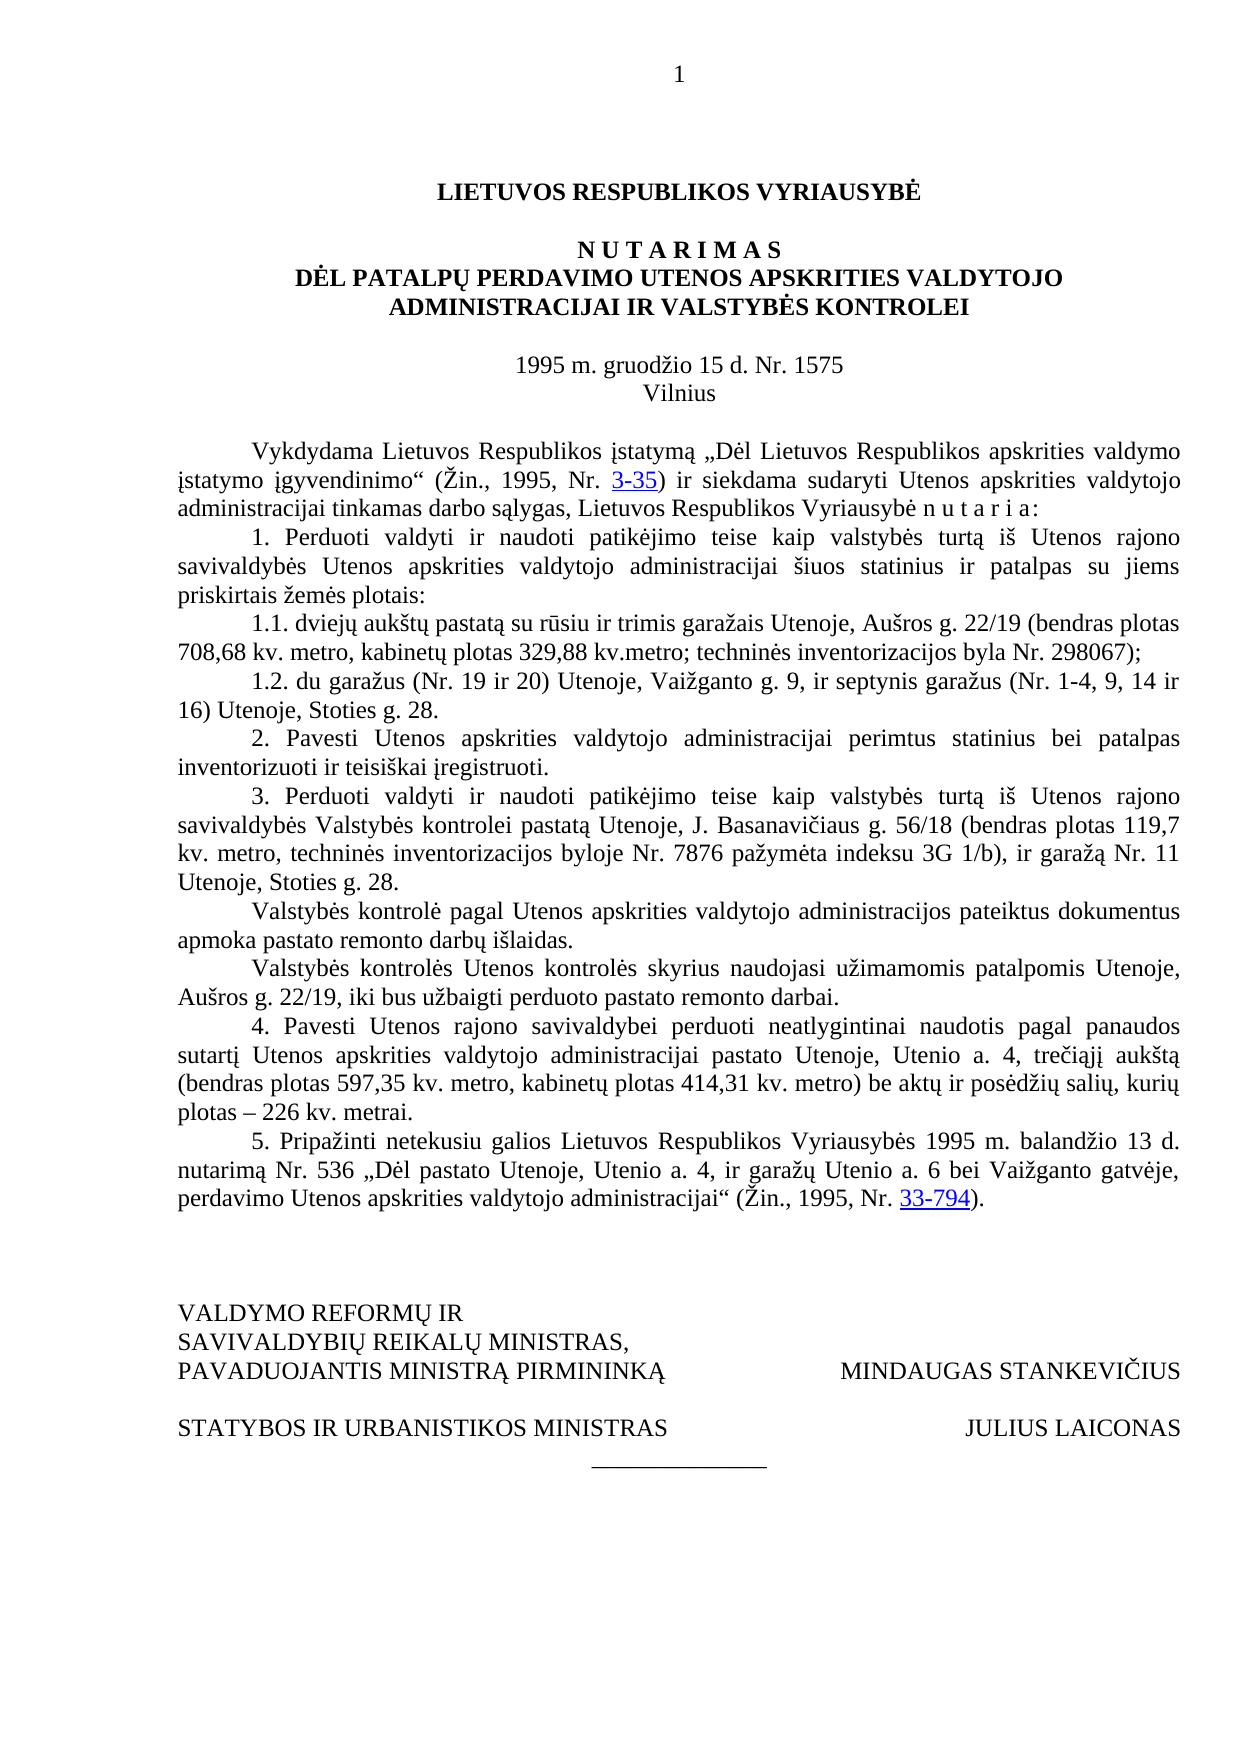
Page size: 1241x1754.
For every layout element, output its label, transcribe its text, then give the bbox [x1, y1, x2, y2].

text N U T A R I M A S [177, 235, 1181, 263]
text 2. Pavesti Utenos apskrities valdytojo administracijai perimtus statinius bei patalpas inventorizuoti ir teisiškai įregistruoti. [177, 723, 1181, 781]
text Vykdydama Lietuvos Respublikos įstatymą „Dėl Lietuvos Respublikos apskrities valdymo įstatymo įgyvendinimo“ (Žin., 1995, Nr. 3-35) ir siekdama sudaryti Utenos apskrities valdytojo administracijai tinkamas darbo sąlygas, Lietuvos Respublikos Vyriausybė nutaria: [177, 436, 1181, 522]
text STATYBOS IR URBANISTIKOS MINISTRAS JULIUS LAICONAS [177, 1413, 1181, 1442]
text LIETUVOS RESPUBLIKOS VYRIAUSYBĖ [177, 177, 1181, 206]
text 1.1. dviejų aukštų pastatą su rūsiu ir trimis garažais Utenoje, Aušros g. 22/19 (bendras plotas 708,68 kv. metro, kabinetų plotas 329,88 kv.metro; techninės inventorizacijos byla Nr. 298067); [177, 608, 1181, 666]
text DĖL PATALPŲ PERDAVIMO UTENOS APSKRITIES VALDYTOJO ADMINISTRACIJAI IR VALSTYBĖS KONTROLEI [177, 263, 1181, 321]
text SAVIVALDYBIŲ REIKALŲ MINISTRAS, [177, 1327, 1181, 1356]
text Valstybės kontrolės Utenos kontrolės skyrius naudojasi užimamomis patalpomis Utenoje, Aušros g. 22/19, iki bus užbaigti perduoto pastato remonto darbai. [177, 953, 1181, 1011]
text 5. Pripažinti netekusiu galios Lietuvos Respublikos Vyriausybės 1995 m. balandžio 13 d. nutarimą Nr. 536 „Dėl pastato Utenoje, Utenio a. 4, ir garažų Utenio a. 6 bei Vaižganto gatvėje, perdavimo Utenos apskrities valdytojo administracijai“ (Žin., 1995, Nr. 33-794). [177, 1126, 1181, 1212]
text 1995 m. gruodžio 15 d. Nr. 1575 [177, 350, 1181, 378]
text 1.2. du garažus (Nr. 19 ir 20) Utenoje, Vaižganto g. 9, ir septynis garažus (Nr. 1-4, 9, 14 ir 16) Utenoje, Stoties g. 28. [177, 666, 1181, 723]
text 4. Pavesti Utenos rajono savivaldybei perduoti neatlygintinai naudotis pagal panaudos sutartį Utenos apskrities valdytojo administracijai pastato Utenoje, Utenio a. 4, trečiąjį aukštą (bendras plotas 597,35 kv. metro, kabinetų plotas 414,31 kv. metro) be aktų ir posėdžių salių, kurių plotas – 226 kv. metrai. [177, 1011, 1181, 1126]
text Valstybės kontrolė pagal Utenos apskrities valdytojo administracijos pateiktus dokumentus apmoka pastato remonto darbų išlaidas. [177, 896, 1181, 953]
text Vilnius [177, 378, 1181, 407]
text 1. Perduoti valdyti ir naudoti patikėjimo teise kaip valstybės turtą iš Utenos rajono savivaldybės Utenos apskrities valdytojo administracijai šiuos statinius ir patalpas su jiems priskirtais žemės plotais: [177, 522, 1181, 608]
text VALDYMO REFORMŲ IR [177, 1298, 1181, 1327]
text 3. Perduoti valdyti ir naudoti patikėjimo teise kaip valstybės turtą iš Utenos rajono savivaldybės Valstybės kontrolei pastatą Utenoje, J. Basanavičiaus g. 56/18 (bendras plotas 119,7 kv. metro, techninės inventorizacijos byloje Nr. 7876 pažymėta indeksu 3G 1/b), ir garažą Nr. 11 Utenoje, Stoties g. 28. [177, 781, 1181, 896]
text ______________ [177, 1442, 1181, 1471]
text PAVADUOJANTIS MINISTRĄ PIRMININKĄ MINDAUGAS STANKEVIČIUS [177, 1356, 1181, 1385]
